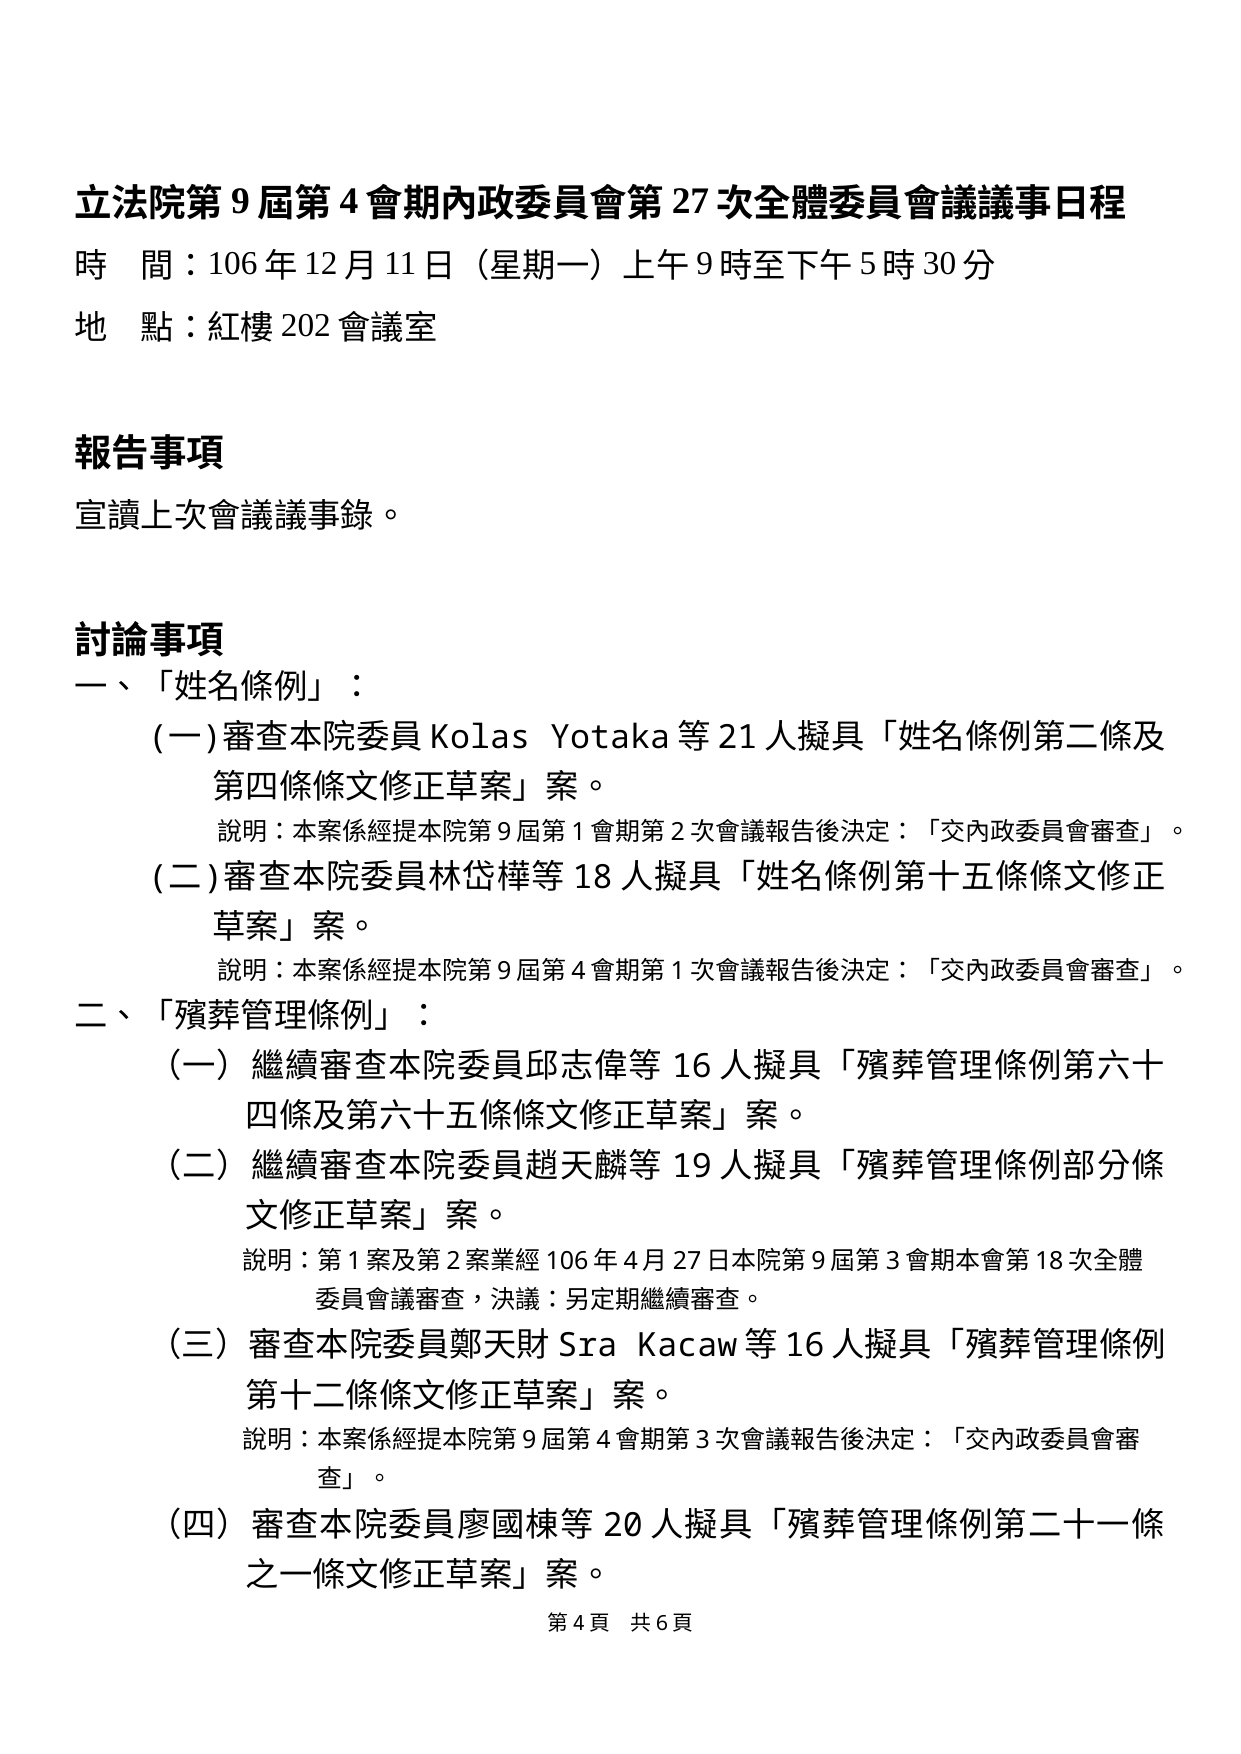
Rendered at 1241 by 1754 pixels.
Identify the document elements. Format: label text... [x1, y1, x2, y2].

text （一）繼續審查本院委員邱志偉等16人擬具「殯葬管理條例第六十四條及第六十五條條文修正草案」案。 [148, 1037, 1166, 1137]
text 立法院第9屆第4會期內政委員會第27次全體委員會議議事日程 [74, 158, 1189, 221]
text (一)審查本院委員Kolas Yotaka等21人擬具「姓名條例第二條及第四條條文修正草案」案。 [148, 708, 1166, 808]
text 時 間：106年12月11日（星期一）上午9時至下午5時30分 [74, 221, 1166, 283]
text 宣讀上次會議議事錄。 [74, 471, 1166, 533]
text 說明：本案係經提本院第9屆第4會期第3次會議報告後決定：「交內政委員會審查」。 [242, 1417, 1166, 1496]
text （二）繼續審查本院委員趙天麟等19人擬具「殯葬管理條例部分條文修正草案」案。 [148, 1137, 1166, 1237]
text 二、「殯葬管理條例」： [74, 987, 1166, 1037]
text 說明：本案係經提本院第9屆第1會期第2次會議報告後決定：「交內政委員會審查」。 [217, 808, 1166, 848]
text 說明：第1案及第2案業經106年4月27日本院第9屆第3會期本會第18次全體委員會議審查，決議：另定期繼續審查。 [242, 1237, 1166, 1317]
text 地 點：紅樓202會議室 [74, 283, 1166, 346]
text 討論事項 [74, 596, 1166, 658]
text 一、「姓名條例」： [74, 658, 1166, 708]
text （四）審查本院委員廖國棟等20人擬具「殯葬管理條例第二十一條之一條文修正草案」案。 [148, 1496, 1166, 1596]
text （三）審查本院委員鄭天財Sra Kacaw等16人擬具「殯葬管理條例第十二條條文修正草案」案。 [148, 1317, 1166, 1417]
text (二)審查本院委員林岱樺等18人擬具「姓名條例第十五條條文修正草案」案。 [148, 848, 1166, 948]
text 報告事項 [74, 408, 1166, 471]
text 說明：本案係經提本院第9屆第4會期第1次會議報告後決定：「交內政委員會審查」。 [217, 948, 1166, 987]
